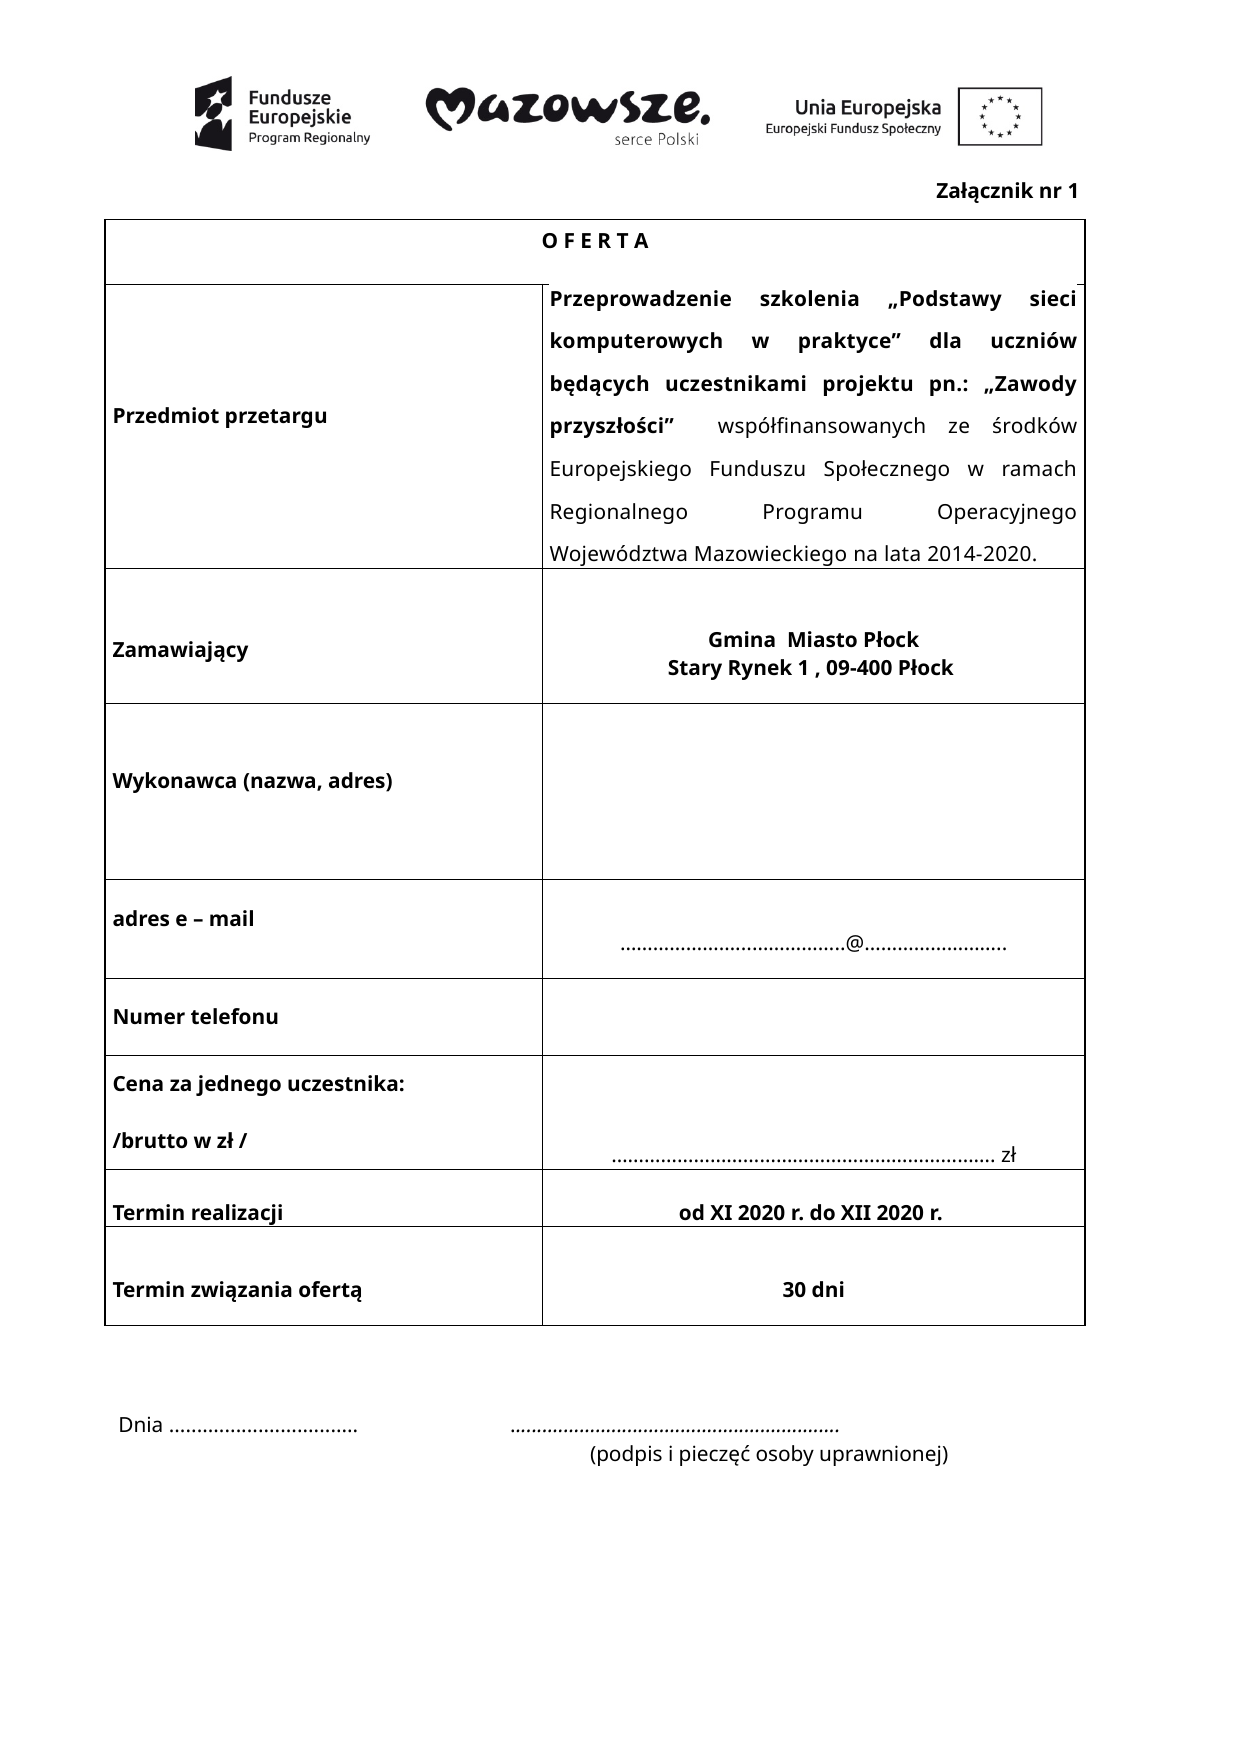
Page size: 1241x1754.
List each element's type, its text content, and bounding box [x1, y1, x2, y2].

table_cell Zamawiający [106, 569, 542, 703]
table_header O F E R T A [106, 220, 1084, 283]
table_cell ……………………………………………………………. zł [543, 1056, 1084, 1169]
table_cell 30 dni [543, 1227, 1084, 1325]
text Dnia .................................. .............................................................. [118, 1410, 1122, 1439]
table_cell Termin realizacji [106, 1170, 542, 1226]
table_cell adres e – mail [106, 880, 542, 978]
table_cell Termin związania ofertą [106, 1227, 542, 1325]
table_cell …………………...……………..@…………………….. [543, 880, 1084, 978]
picture [195, 76, 1046, 151]
table_cell [543, 704, 1084, 879]
table_cell Wykonawca (nazwa, adres) [106, 704, 542, 879]
table_cell Gmina Miasto Płock Stary Rynek 1 , 09-400 Płock [543, 569, 1084, 703]
table_cell Cena za jednego uczestnika: /brutto w zł / [106, 1056, 542, 1169]
table_cell Przedmiot przetargu [106, 285, 542, 568]
table_cell od XI 2020 r. do XII 2020 r. [543, 1170, 1084, 1226]
table_cell Przeprowadzenie szkolenia „Podstawy sieci komputerowych w praktyce” dla uczniów będących uczestnikami projektu pn.: „Zawody przyszłości” współfinansowanych ze środków Europejskiego Funduszu Społecznego w ramach Regionalnego Programu Operacyjnego Województwa Mazowieckiego na lata 2014-2020. [543, 285, 1084, 568]
table_cell Numer telefonu [106, 979, 542, 1055]
text (podpis i pieczęć osoby uprawnionej) [118, 1439, 1122, 1467]
table_cell [543, 979, 1084, 1055]
text Załącznik nr 1 [118, 176, 1122, 205]
